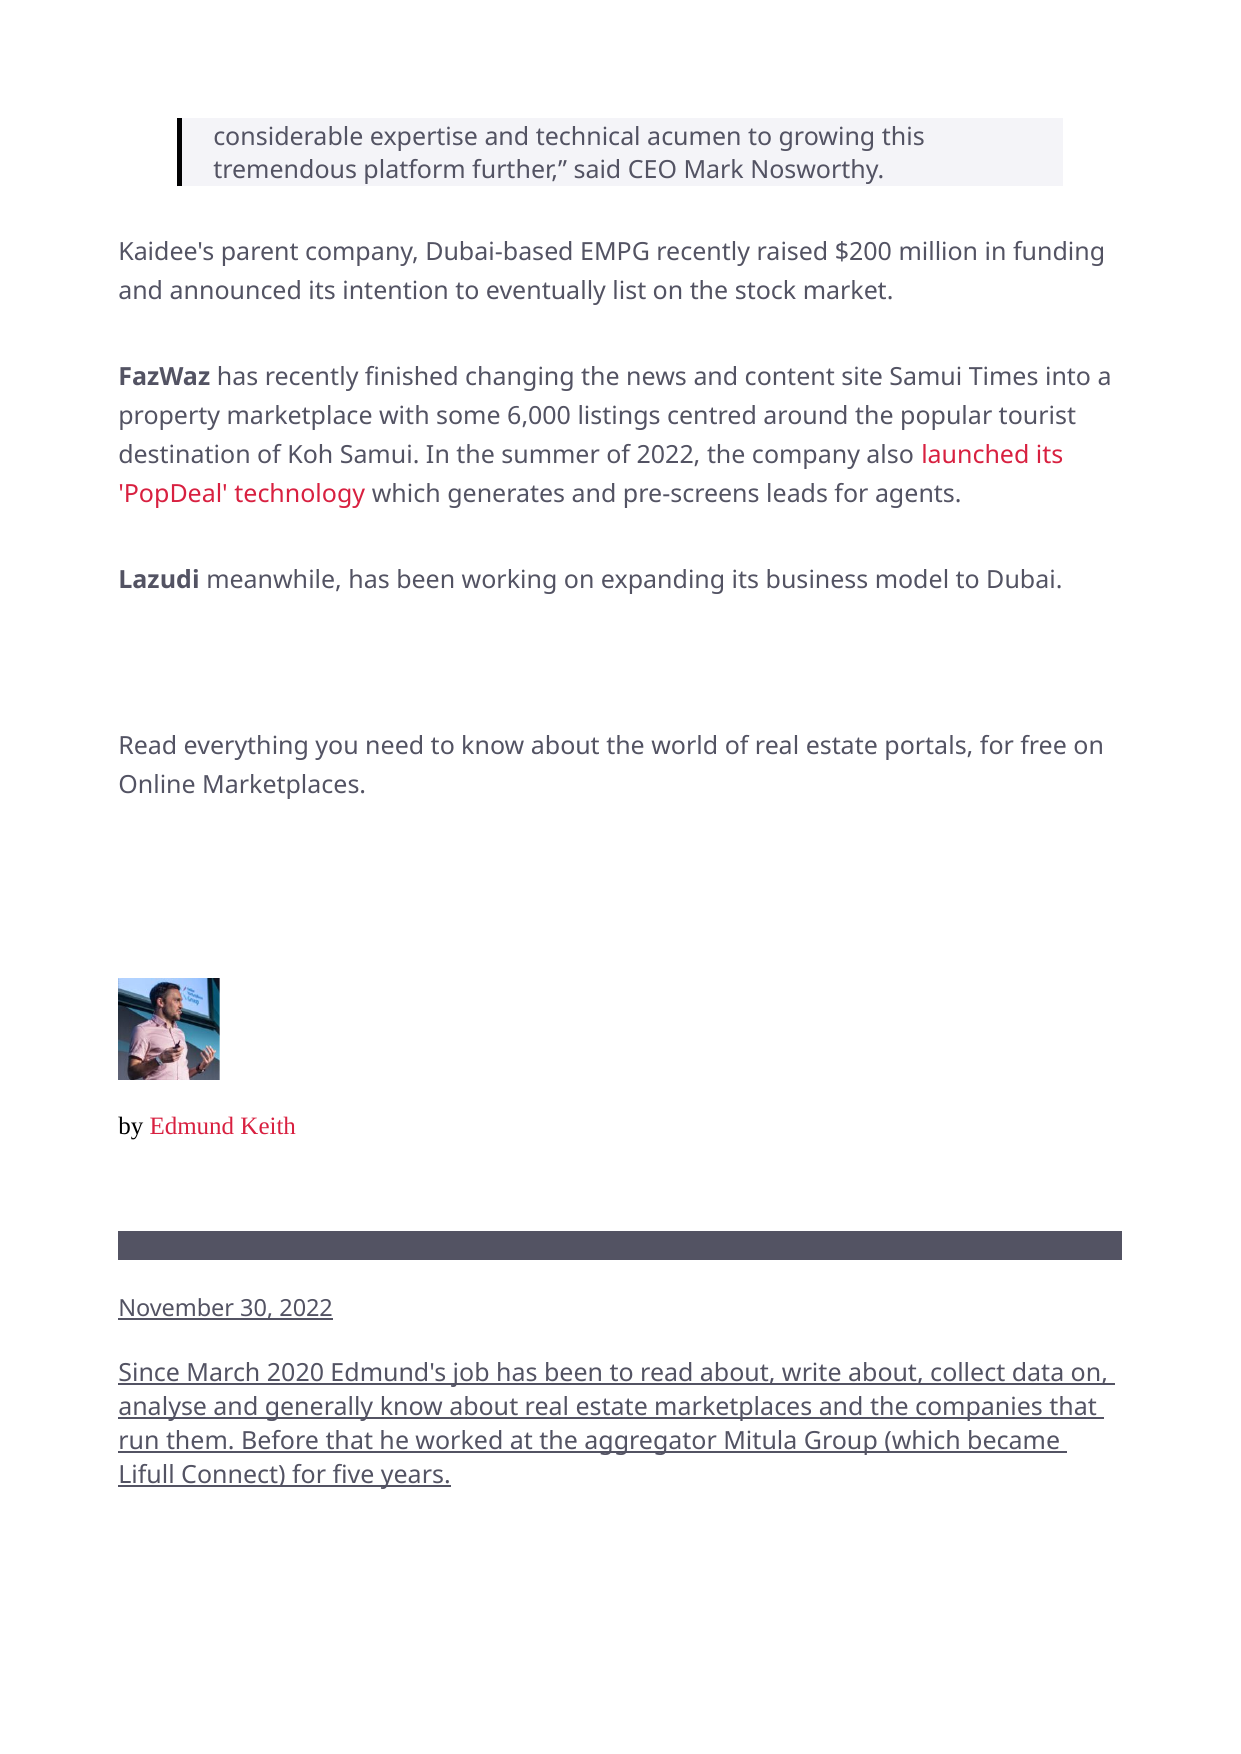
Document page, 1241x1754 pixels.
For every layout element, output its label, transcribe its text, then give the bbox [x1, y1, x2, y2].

text considerable expertise and technical acumen to growing this tremendous platform further,” said CEO Mark Nosworthy. [182, 118, 1063, 186]
picture [118, 978, 220, 1080]
text Read everything you need to know about the world of real estate portals, for free on Online Marketplaces. [118, 728, 1122, 801]
text November 30, 2022 [118, 1291, 1122, 1323]
text Since March 2020 Edmund's job has been to read about, write about, collect data on, analyse and generally know about real estate marketplaces and the companies that run them. Before that he worked at the aggregator Mitula Group (which became Lifull Connect) for five years. [118, 1354, 1122, 1491]
text Kaidee's parent company, Dubai-based EMPG recently raised $200 million in funding and announced its intention to eventually list on the stock market. [118, 233, 1122, 306]
text by Edmund Keith [118, 1111, 1122, 1140]
text FazWaz has recently finished changing the news and content site Samui Times into a property marketplace with some 6,000 listings centred around the popular tourist destination of Koh Samui. In the summer of 2022, the company also launched its 'PopDeal' technology which generates and pre-screens leads for agents. [118, 358, 1122, 510]
text Lazudi meanwhile, has been working on expanding its business model to Dubai. [118, 562, 1122, 596]
